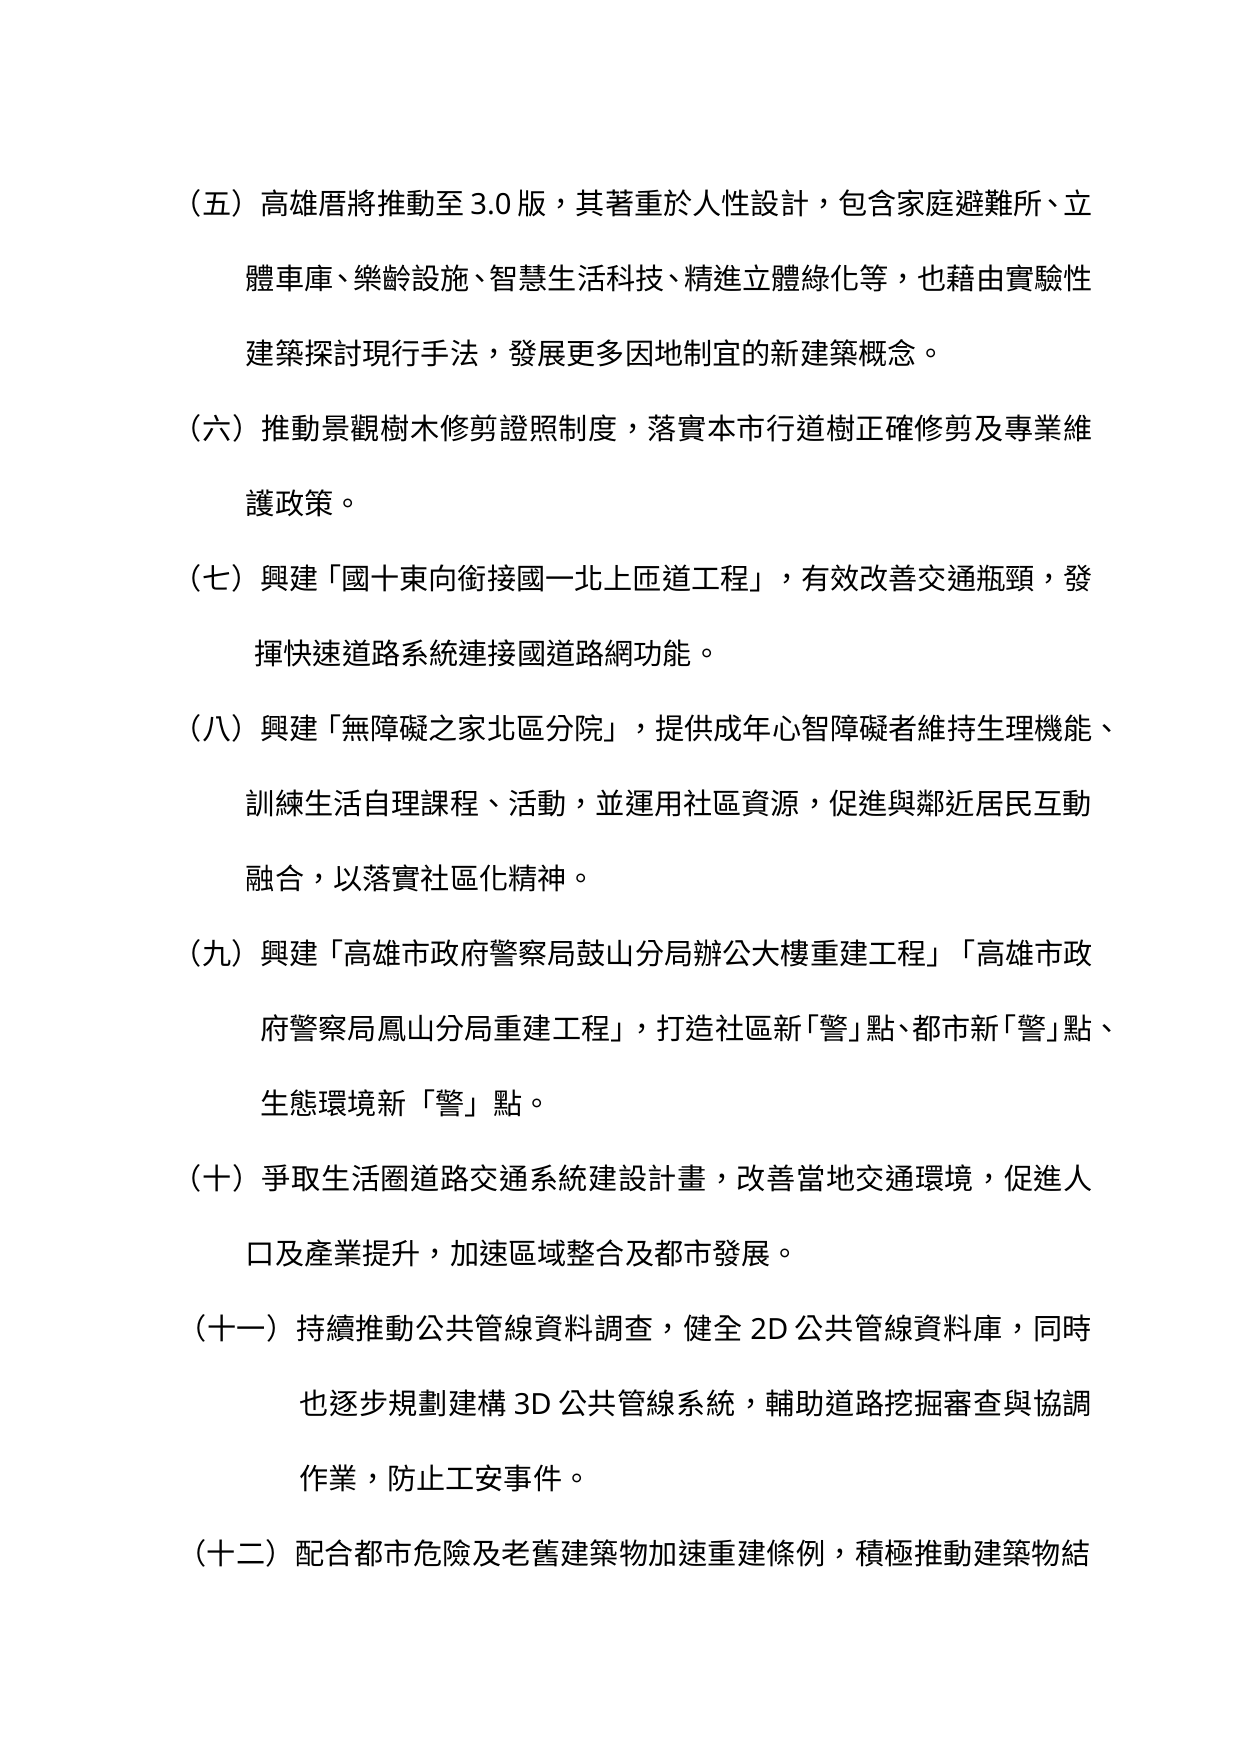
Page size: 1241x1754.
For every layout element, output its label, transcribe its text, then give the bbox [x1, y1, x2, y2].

subtitle （十）爭取生活圈道路交通系統建設計畫，改善當地交通環境，促進人口及產業提升，加速區域整合及都市發展。 [173, 1139, 1092, 1289]
subtitle （六）推動景觀樹木修剪證照制度，落實本市行道樹正確修剪及專業維護政策。 [173, 389, 1092, 539]
subtitle （十二）配合都市危險及老舊建築物加速重建條例，積極推動建築物結 [177, 1514, 1092, 1589]
subtitle （七）興建「國十東向銜接國一北上匝道工程」，有效改善交通瓶頸，發揮快速道路系統連接國道路網功能。 [173, 539, 1092, 689]
subtitle （八）興建「無障礙之家北區分院」，提供成年心智障礙者維持生理機能、訓練生活自理課程、活動，並運用社區資源，促進與鄰近居民互動融合，以落實社區化精神。 [173, 689, 1092, 914]
subtitle （十一）持續推動公共管線資料調查，健全2D公共管線資料庫，同時也逐步規劃建構3D公共管線系統，輔助道路挖掘審查與協調作業，防止工安事件。 [177, 1289, 1092, 1514]
subtitle （九）興建「高雄市政府警察局鼓山分局辦公大樓重建工程」「高雄市政府警察局鳳山分局重建工程」，打造社區新「警」點、都市新「警」點、生態環境新「警」點。 [173, 914, 1092, 1139]
subtitle （五）高雄厝將推動至3.0版，其著重於人性設計，包含家庭避難所、立體車庫、樂齡設施、智慧生活科技、精進立體綠化等，也藉由實驗性建築探討現行手法，發展更多因地制宜的新建築概念。 [173, 164, 1092, 389]
